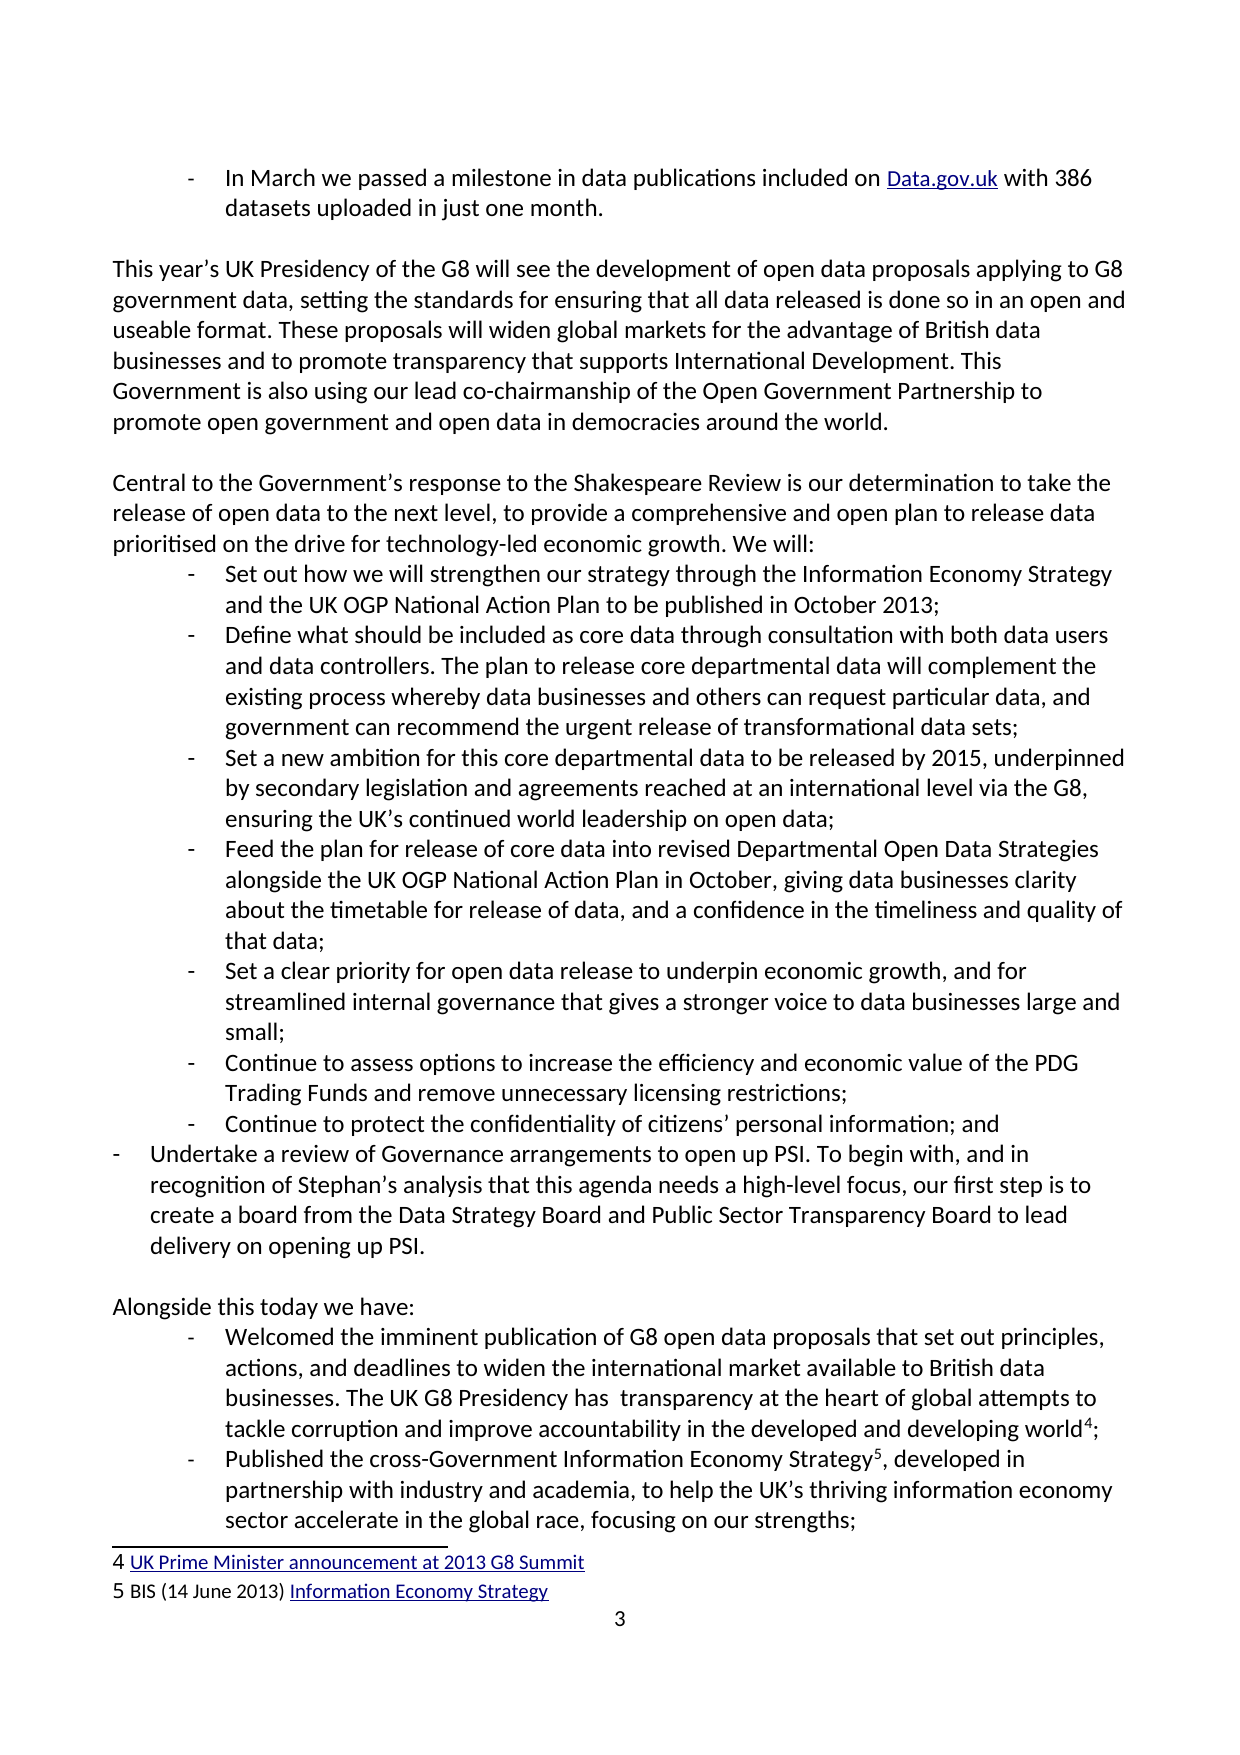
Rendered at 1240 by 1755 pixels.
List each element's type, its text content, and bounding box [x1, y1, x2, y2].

list Continue to protect the confidentiality of citizens’ personal information; and [187, 1108, 1127, 1138]
list In March we passed a milestone in data publications included on Data.gov.uk with 386 datasets uploaded in just one month. [187, 162, 1127, 223]
list Welcomed the imminent publication of G8 open data proposals that set out principles, actions, and deadlines to widen the international market available to British data businesses. The UK G8 Presidency has transparency at the heart of global attempts to tackle corruption and improve accountability in the developed and developing world; [187, 1322, 1127, 1444]
list Continue to assess options to increase the efficiency and economic value of the PDG Trading Funds and remove unnecessary licensing restrictions; [187, 1047, 1127, 1108]
list UK Prime Minister announcement at 2013 G8 Summit [112, 1547, 1127, 1576]
list Published the cross-Government Information Economy Strategy, developed in partnership with industry and academia, to help the UK’s thriving information economy sector accelerate in the global race, focusing on our strengths; [187, 1444, 1127, 1535]
text Alongside this today we have: [112, 1291, 1127, 1322]
list BIS (14 June 2013) Information Economy Strategy [112, 1576, 1127, 1604]
list Set out how we will strengthen our strategy through the Information Economy Strategy and the UK OGP National Action Plan to be published in October 2013; [187, 558, 1127, 619]
list Define what should be included as core data through consultation with both data users and data controllers. The plan to release core departmental data will complement the existing process whereby data businesses and others can request particular data, and government can recommend the urgent release of transformational data sets; [187, 619, 1127, 742]
list Feed the plan for release of core data into revised Departmental Open Data Strategies alongside the UK OGP National Action Plan in October, giving data businesses clarity about the timetable for release of data, and a confidence in the timeliness and quality of that data; [187, 833, 1127, 955]
list Set a new ambition for this core departmental data to be released by 2015, underpinned by secondary legislation and agreements reached at an international level via the G8, ensuring the UK’s continued world leadership on open data; [187, 742, 1127, 833]
list Undertake a review of Governance arrangements to open up PSI. To begin with, and in recognition of Stephan’s analysis that this agenda needs a high-level focus, our first step is to create a board from the Data Strategy Board and Public Sector Transparency Board to lead delivery on opening up PSI. [112, 1138, 1127, 1261]
text Central to the Government’s response to the Shakespeare Review is our determination to take the release of open data to the next level, to provide a comprehensive and open plan to release data prioritised on the drive for technology-led economic growth. We will: [112, 467, 1127, 558]
list Set a clear priority for open data release to underpin economic growth, and for streamlined internal governance that gives a stronger voice to data businesses large and small; [187, 955, 1127, 1047]
text This year’s UK Presidency of the G8 will see the development of open data proposals applying to G8 government data, setting the standards for ensuring that all data released is done so in an open and useable format. These proposals will widen global markets for the advantage of British data businesses and to promote transparency that supports International Development. This Government is also using our lead co-chairmanship of the Open Government Partnership to promote open government and open data in democracies around the world. [112, 253, 1127, 436]
